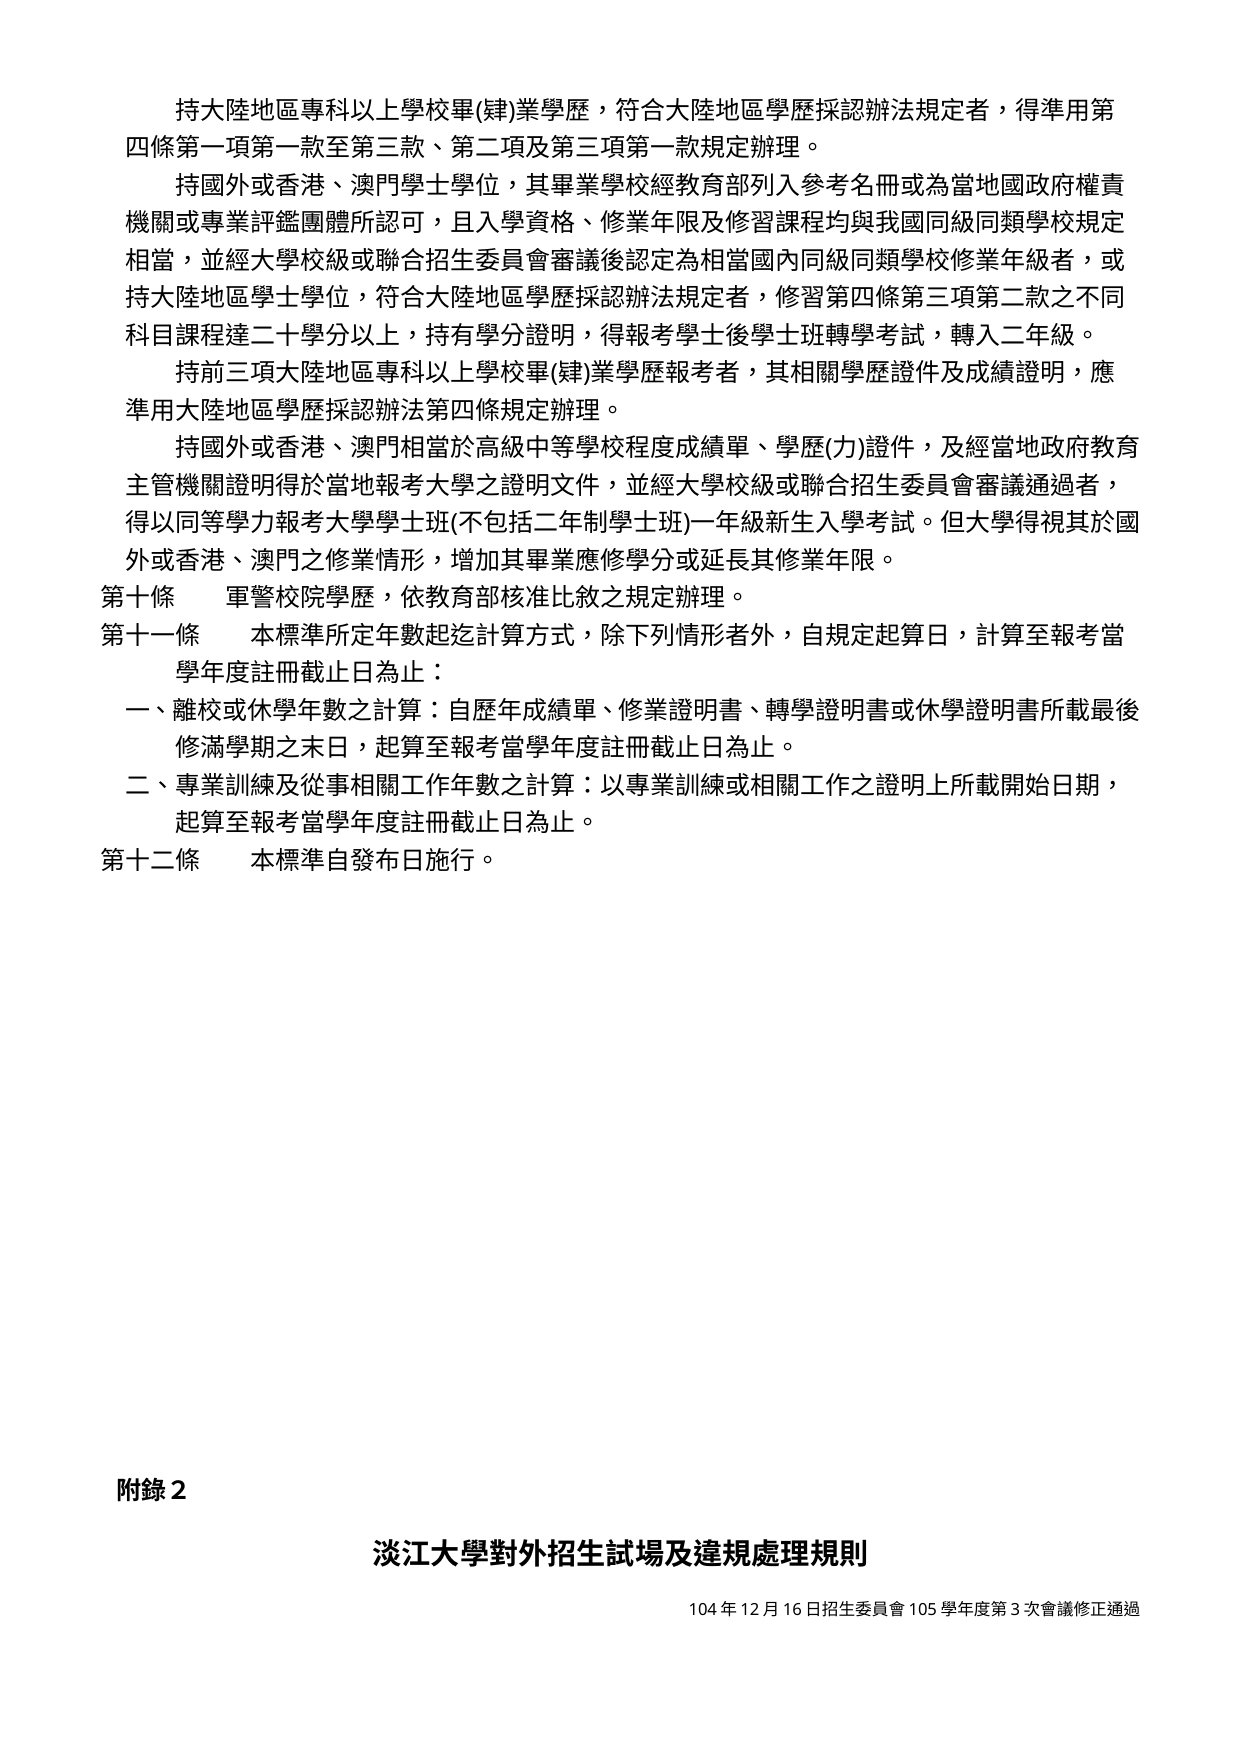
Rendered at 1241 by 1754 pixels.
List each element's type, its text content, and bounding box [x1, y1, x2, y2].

text 持國外或香港、澳門相當於高級中等學校程度成績單、學歷(力)證件，及經當地政府教育主管機關證明得於當地報考大學之證明文件，並經大學校級或聯合招生委員會審議通過者，得以同等學力報考大學學士班(不包括二年制學士班)一年級新生入學考試。但大學得視其於國外或香港、澳門之修業情形，增加其畢業應修學分或延長其修業年限。 [125, 427, 1140, 577]
text 第十一條 本標準所定年數起迄計算方式，除下列情形者外，自規定起算日，計算至報考當學年度註冊截止日為止： [100, 614, 1140, 689]
text 持國外或香港、澳門學士學位，其畢業學校經教育部列入參考名冊或為當地國政府權責機關或專業評鑑團體所認可，且入學資格、修業年限及修習課程均與我國同級同類學校規定相當，並經大學校級或聯合招生委員會審議後認定為相當國內同級同類學校修業年級者，或持大陸地區學士學位，符合大陸地區學歷採認辦法規定者，修習第四條第三項第二款之不同科目課程達二十學分以上，持有學分證明，得報考學士後學士班轉學考試，轉入二年級。 [125, 164, 1140, 352]
text 104年12月16日招生委員會105學年度第3次會議修正通過 [103, 1589, 1140, 1627]
text 持前三項大陸地區專科以上學校畢(肄)業學歷報考者，其相關學歷證件及成績證明，應準用大陸地區學歷採認辦法第四條規定辦理。 [125, 352, 1140, 427]
text 持大陸地區專科以上學校畢(肄)業學歷，符合大陸地區學歷採認辦法規定者，得準用第四條第一項第一款至第三款、第二項及第三項第一款規定辦理。 [125, 89, 1140, 164]
text 一、離校或休學年數之計算：自歷年成績單、修業證明書、轉學證明書或休學證明書所載最後修滿學期之末日，起算至報考當學年度註冊截止日為止。 [125, 689, 1140, 764]
text 第十二條 本標準自發布日施行。 [100, 839, 1140, 877]
text 第十條 軍警校院學歷，依教育部核准比敘之規定辦理。 [100, 577, 1140, 614]
text 淡江大學對外招生試場及違規處理規則 [100, 1463, 1140, 1589]
text 附錄２ [116, 1471, 217, 1507]
text 二、專業訓練及從事相關工作年數之計算：以專業訓練或相關工作之證明上所載開始日期，起算至報考當學年度註冊截止日為止。 [125, 764, 1140, 839]
